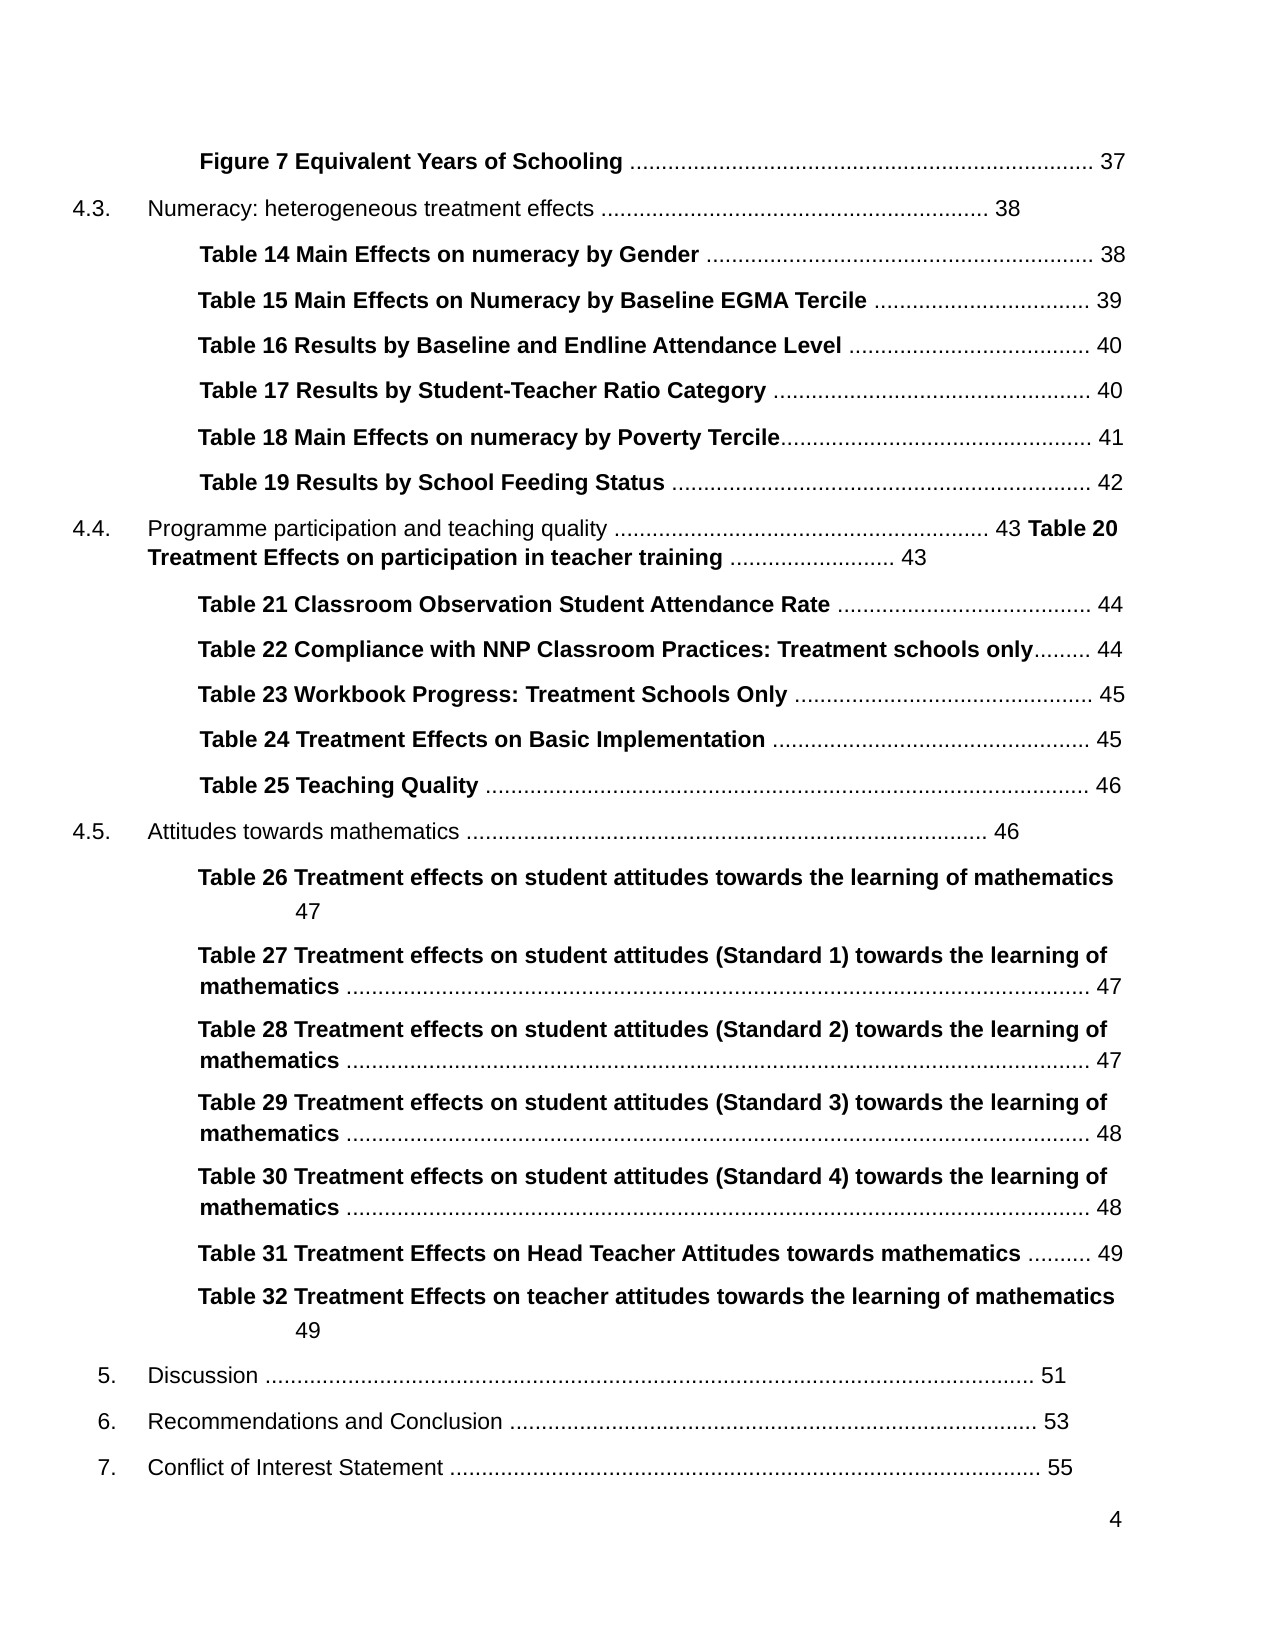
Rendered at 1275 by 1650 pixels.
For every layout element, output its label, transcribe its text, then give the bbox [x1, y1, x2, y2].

list Discussion ......................................................................................................................... 51 [97, 1362, 1127, 1388]
text Table 19 Results by School Feeding Status .................................................................. 42 [199, 468, 1127, 495]
text Table 23 Workbook Progress: Treatment Schools Only ............................................... 45 [198, 681, 1127, 707]
text Table 28 Treatment effects on student attitudes (Standard 2) towards the learning of [198, 1016, 1127, 1042]
text Table 15 Main Effects on Numeracy by Baseline EGMA Tercile .................................. 39 [198, 287, 1127, 313]
text Table 18 Main Effects on numeracy by Poverty Tercile................................................. 41 [198, 423, 1127, 450]
text Table 30 Treatment effects on student attitudes (Standard 4) towards the learning of [198, 1163, 1127, 1189]
text mathematics ..................................................................................................................... 48 [199, 1120, 1127, 1147]
text mathematics ..................................................................................................................... 48 [199, 1194, 1127, 1220]
text Table 24 Treatment Effects on Basic Implementation .................................................. 45 [199, 726, 1127, 752]
text Table 31 Treatment Effects on Head Teacher Attitudes towards mathematics .......... 49 [198, 1240, 1127, 1267]
text mathematics ..................................................................................................................... 47 [199, 1047, 1127, 1073]
text Table 16 Results by Baseline and Endline Attendance Level ...................................... 40 [198, 332, 1127, 358]
text Table 22 Compliance with NNP Classroom Practices: Treatment schools only......... 44 [198, 636, 1127, 662]
text Figure 7 Equivalent Years of Schooling ......................................................................... 37 [199, 148, 1127, 174]
list Programme participation and teaching quality ........................................................... 43 Table 20 Treatment Effects on participation in teacher training .......................... 43 [72, 515, 1127, 571]
list Attitudes towards mathematics .................................................................................. 46 [72, 818, 1127, 845]
text mathematics ..................................................................................................................... 47 [199, 973, 1127, 999]
list Recommendations and Conclusion ................................................................................... 53 [97, 1408, 1127, 1434]
text Table 21 Classroom Observation Student Attendance Rate ........................................ 44 [198, 591, 1127, 617]
text Table 29 Treatment effects on student attitudes (Standard 3) towards the learning of [198, 1089, 1127, 1116]
text Table 17 Results by Student-Teacher Ratio Category .................................................. 40 [199, 377, 1127, 403]
list Conflict of Interest Statement ............................................................................................. 55 [97, 1454, 1127, 1481]
text 49 [147, 1316, 1127, 1344]
text 47 [147, 897, 1127, 925]
list Numeracy: heterogeneous treatment effects ............................................................. 38 [72, 194, 1127, 221]
text Table 14 Main Effects on numeracy by Gender ............................................................. 38 [199, 241, 1127, 267]
text Table 26 Treatment effects on student attitudes towards the learning of mathematics [198, 864, 1127, 890]
text Table 25 Teaching Quality ............................................................................................... 46 [199, 772, 1127, 798]
text Table 27 Treatment effects on student attitudes (Standard 1) towards the learning of [198, 942, 1127, 968]
text Table 32 Treatment Effects on teacher attitudes towards the learning of mathematics [198, 1283, 1127, 1309]
